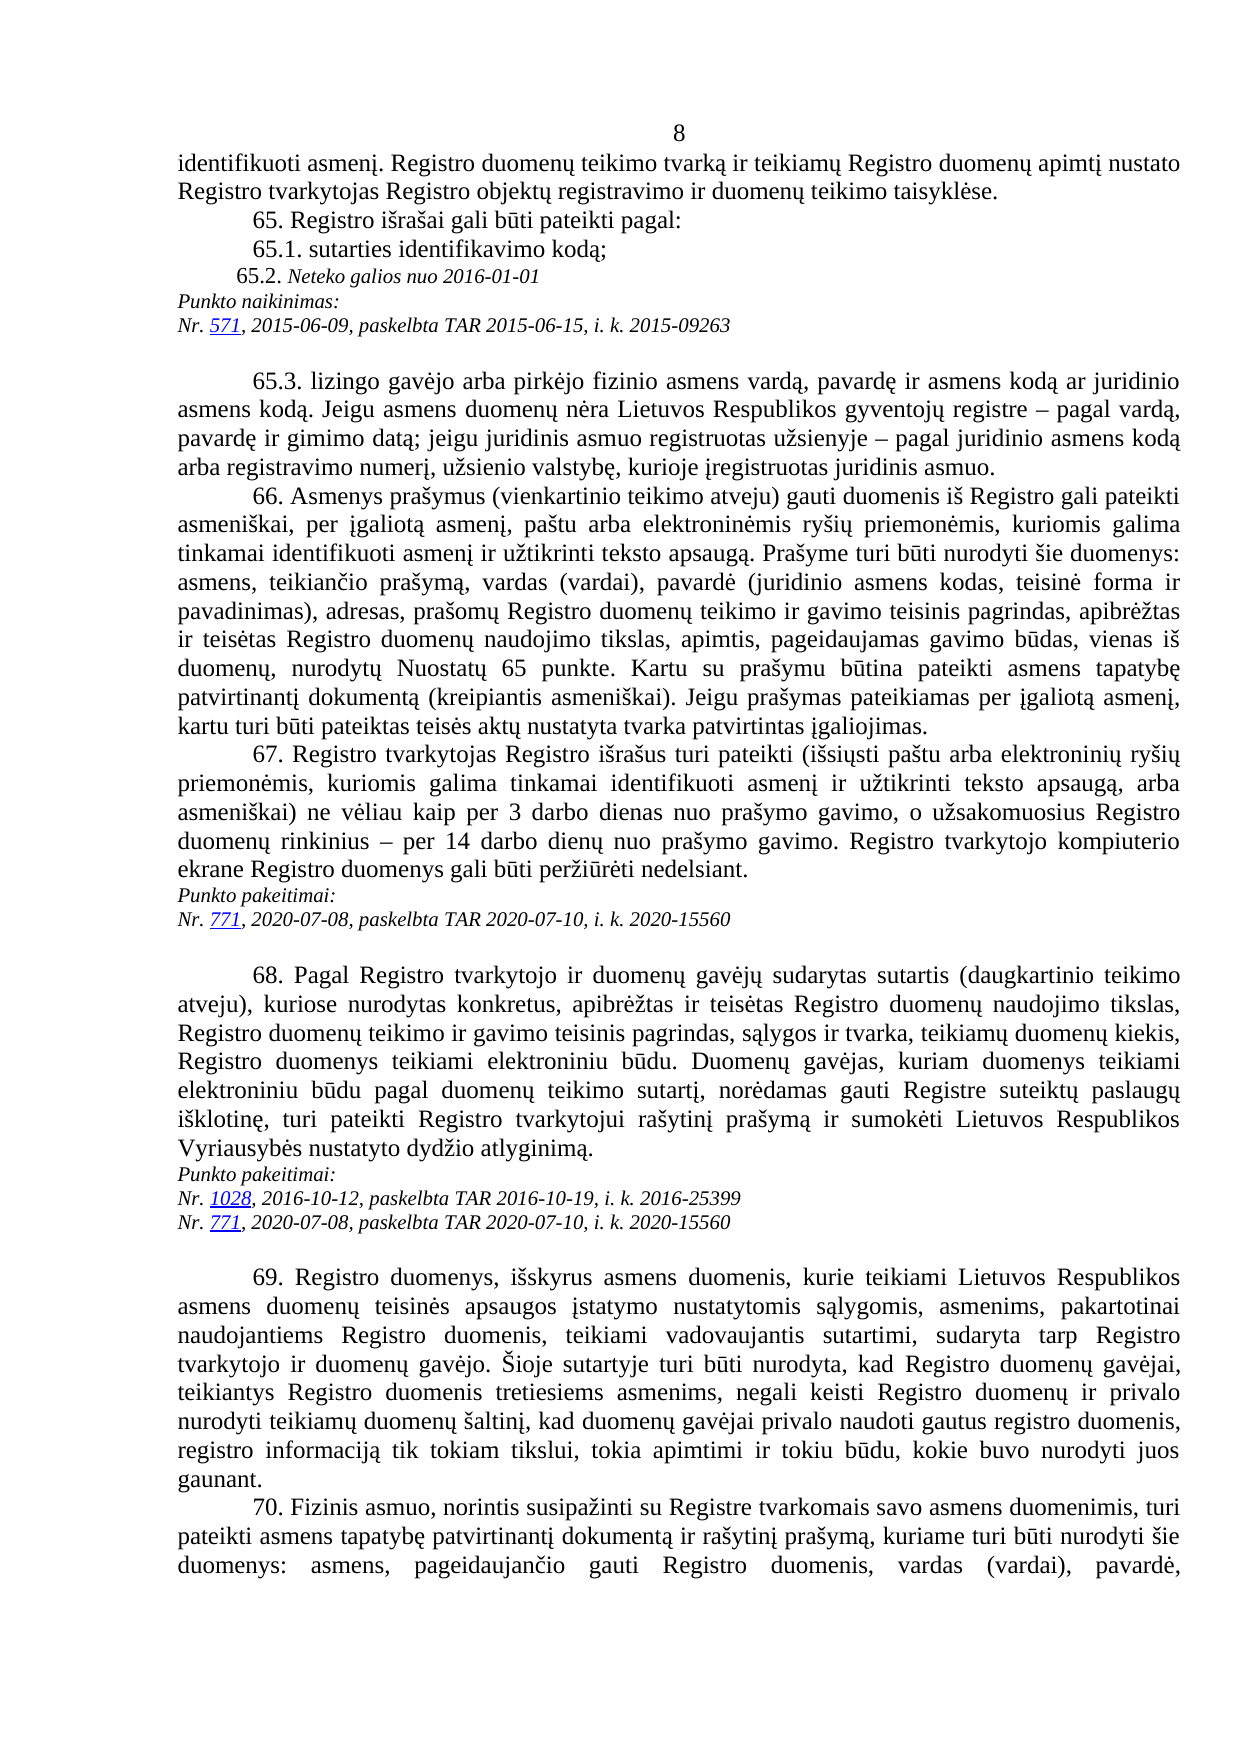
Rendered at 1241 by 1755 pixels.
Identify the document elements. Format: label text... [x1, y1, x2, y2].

text 65. Registro išrašai gali būti pateikti pagal: [177, 205, 1181, 234]
text Punkto pakeitimai: [177, 883, 1181, 907]
text 65.3. lizingo gavėjo arba pirkėjo fizinio asmens vardą, pavardę ir asmens kodą ar juridinio asmens kodą. Jeigu asmens duomenų nėra Lietuvos Respublikos gyventojų registre – pagal vardą, pavardę ir gimimo datą; jeigu juridinis asmuo registruotas užsienyje – pagal juridinio asmens kodą arba registravimo numerį, užsienio valstybę, kurioje įregistruotas juridinis asmuo. [177, 366, 1181, 481]
text Nr. 771, 2020-07-08, paskelbta TAR 2020-07-10, i. k. 2020-15560 [177, 1209, 1181, 1234]
text Punkto naikinimas: [177, 289, 1181, 313]
text 65.2. Neteko galios nuo 2016-01-01 [177, 263, 1181, 289]
text Nr. 771, 2020-07-08, paskelbta TAR 2020-07-10, i. k. 2020-15560 [177, 907, 1181, 931]
text identifikuoti asmenį. Registro duomenų teikimo tvarką ir teikiamų Registro duomenų apimtį nustato Registro tvarkytojas Registro objektų registravimo ir duomenų teikimo taisyklėse. [177, 148, 1181, 205]
text 67. Registro tvarkytojas Registro išrašus turi pateikti (išsiųsti paštu arba elektroninių ryšių priemonėmis, kuriomis galima tinkamai identifikuoti asmenį ir užtikrinti teksto apsaugą, arba asmeniškai) ne vėliau kaip per 3 darbo dienas nuo prašymo gavimo, o užsakomuosius Registro duomenų rinkinius – per 14 darbo dienų nuo prašymo gavimo. Registro tvarkytojo kompiuterio ekrane Registro duomenys gali būti peržiūrėti nedelsiant. [177, 739, 1181, 883]
text 69. Registro duomenys, išskyrus asmens duomenis, kurie teikiami Lietuvos Respublikos asmens duomenų teisinės apsaugos įstatymo nustatytomis sąlygomis, asmenims, pakartotinai naudojantiems Registro duomenis, teikiami vadovaujantis sutartimi, sudaryta tarp Registro tvarkytojo ir duomenų gavėjo. Šioje sutartyje turi būti nurodyta, kad Registro duomenų gavėjai, teikiantys Registro duomenis tretiesiems asmenims, negali keisti Registro duomenų ir privalo nurodyti teikiamų duomenų šaltinį, kad duomenų gavėjai privalo naudoti gautus registro duomenis, registro informaciją tik tokiam tikslui, tokia apimtimi ir tokiu būdu, kokie buvo nurodyti juos gaunant. [177, 1262, 1181, 1492]
text Punkto pakeitimai: [177, 1161, 1181, 1186]
text 66. Asmenys prašymus (vienkartinio teikimo atveju) gauti duomenis iš Registro gali pateikti asmeniškai, per įgaliotą asmenį, paštu arba elektroninėmis ryšių priemonėmis, kuriomis galima tinkamai identifikuoti asmenį ir užtikrinti teksto apsaugą. Prašyme turi būti nurodyti šie duomenys: asmens, teikiančio prašymą, vardas (vardai), pavardė (juridinio asmens kodas, teisinė forma ir pavadinimas), adresas, prašomų Registro duomenų teikimo ir gavimo teisinis pagrindas, apibrėžtas ir teisėtas Registro duomenų naudojimo tikslas, apimtis, pageidaujamas gavimo būdas, vienas iš duomenų, nurodytų Nuostatų 65 punkte. Kartu su prašymu būtina pateikti asmens tapatybę patvirtinantį dokumentą (kreipiantis asmeniškai). Jeigu prašymas pateikiamas per įgaliotą asmenį, kartu turi būti pateiktas teisės aktų nustatyta tvarka patvirtintas įgaliojimas. [177, 481, 1181, 739]
text Nr. 1028, 2016-10-12, paskelbta TAR 2016-10-19, i. k. 2016-25399 [177, 1186, 1181, 1209]
text 68. Pagal Registro tvarkytojo ir duomenų gavėjų sudarytas sutartis (daugkartinio teikimo atveju), kuriose nurodytas konkretus, apibrėžtas ir teisėtas Registro duomenų naudojimo tikslas, Registro duomenų teikimo ir gavimo teisinis pagrindas, sąlygos ir tvarka, teikiamų duomenų kiekis, Registro duomenys teikiami elektroniniu būdu. Duomenų gavėjas, kuriam duomenys teikiami elektroniniu būdu pagal duomenų teikimo sutartį, norėdamas gauti Registre suteiktų paslaugų išklotinę, turi pateikti Registro tvarkytojui rašytinį prašymą ir sumokėti Lietuvos Respublikos Vyriausybės nustatyto dydžio atlyginimą. [177, 960, 1181, 1161]
text 65.1. sutarties identifikavimo kodą; [177, 234, 1181, 263]
text Nr. 571, 2015-06-09, paskelbta TAR 2015-06-15, i. k. 2015-09263 [177, 313, 1181, 337]
text 70. Fizinis asmuo, norintis susipažinti su Registre tvarkomais savo asmens duomenimis, turi pateikti asmens tapatybę patvirtinantį dokumentą ir rašytinį prašymą, kuriame turi būti nurodyti šie duomenys: asmens, pageidaujančio gauti Registro duomenis, vardas (vardai), pavardė, [177, 1492, 1181, 1579]
